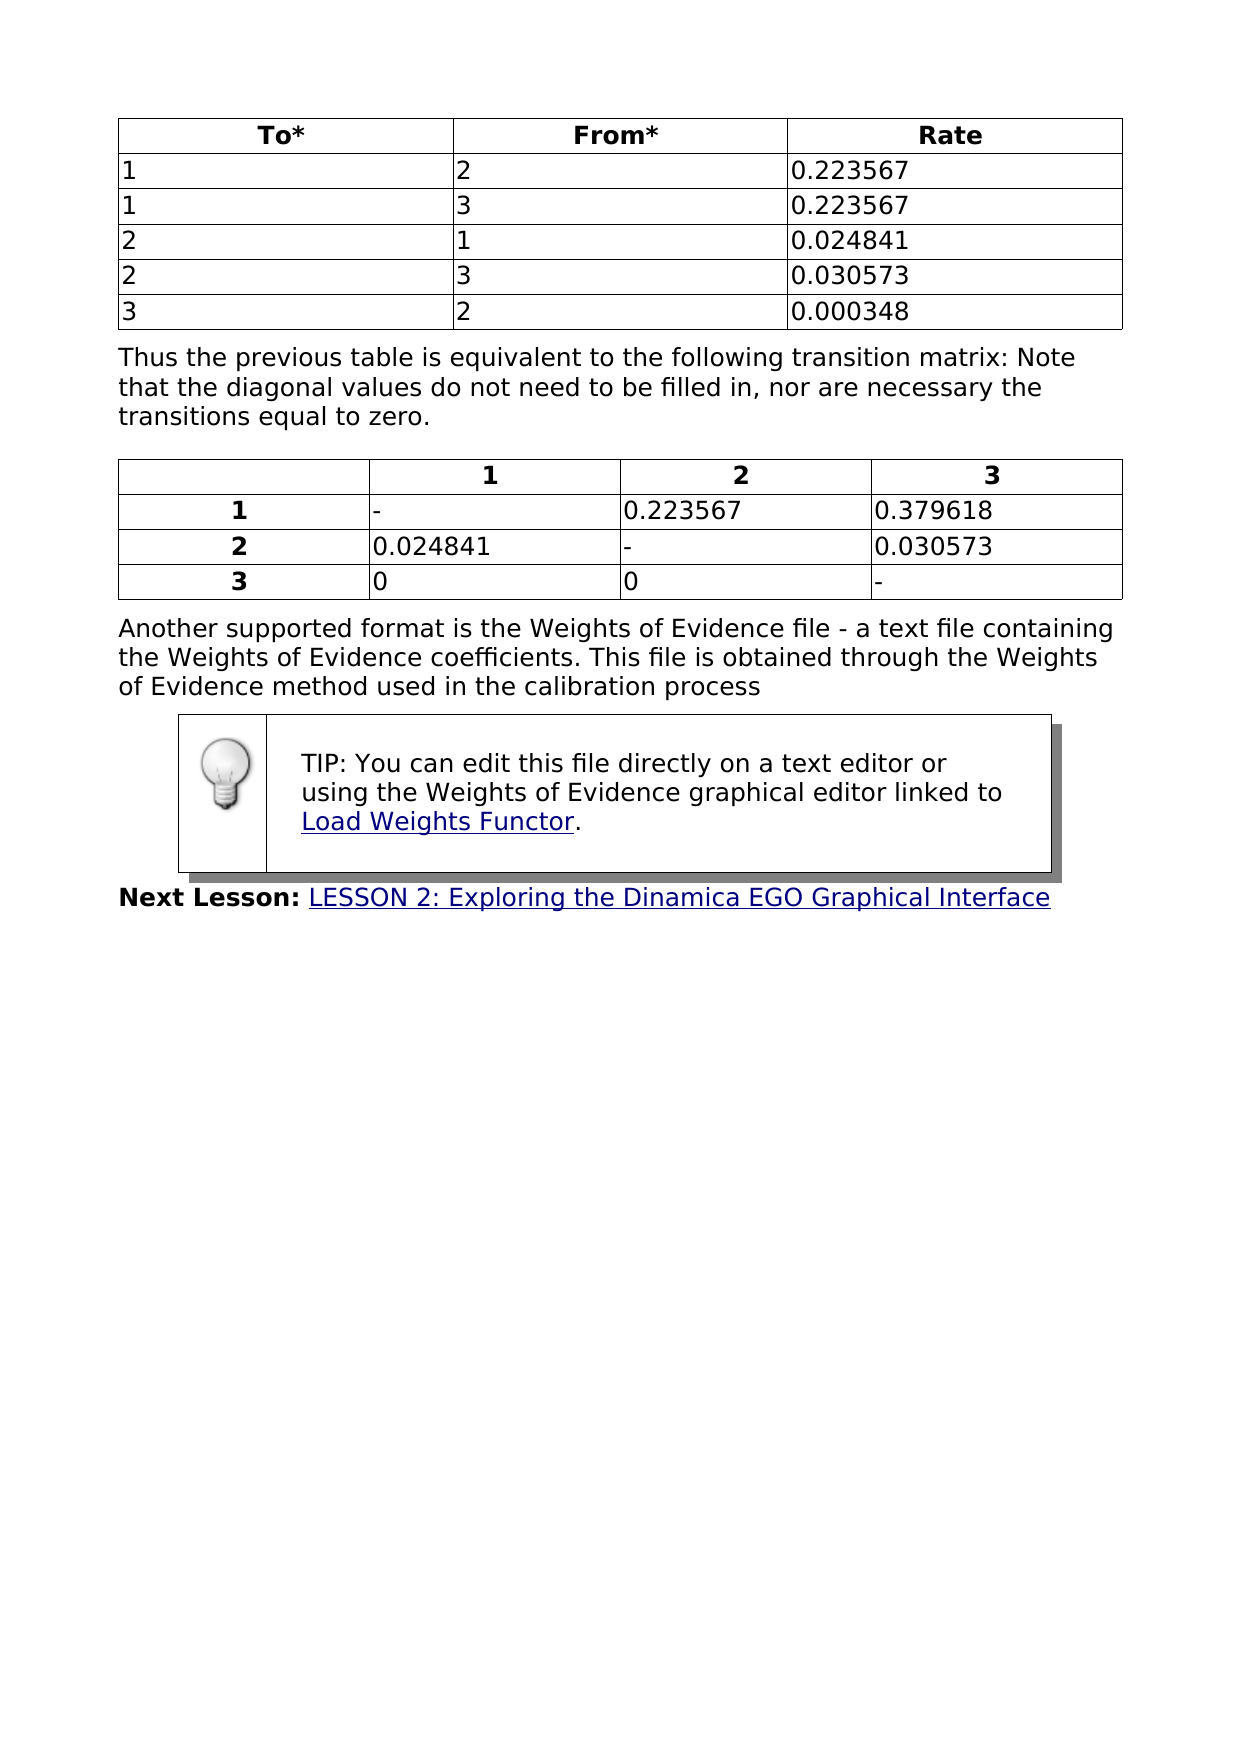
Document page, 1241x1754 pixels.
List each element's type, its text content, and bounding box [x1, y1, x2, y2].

table_cell 2 [454, 295, 787, 329]
table_header 3 [872, 460, 1122, 493]
text Next Lesson: LESSON 2: Exploring the Dinamica EGO Graphical Interface [118, 883, 1122, 912]
table_cell 3 [454, 189, 787, 223]
table_cell 0.000348 [788, 295, 1122, 329]
table_header [179, 715, 266, 872]
text Thus the previous table is equivalent to the following transition matrix: Note that the diagonal values do not need to be filled in, nor are necessary the transitions equal to zero. [118, 344, 1122, 431]
table_cell 0.223567 [621, 495, 871, 529]
table_cell 1 [119, 495, 369, 529]
table_cell 1 [119, 189, 453, 223]
table_cell 0.379618 [872, 495, 1122, 529]
table_header TIP: You can edit this file directly on a text editor or using the Weights of Evidence graphical editor linked to Load Weights Functor. [267, 715, 1051, 872]
table_cell - [872, 565, 1122, 599]
table_cell 2 [119, 260, 453, 294]
table_cell 0.223567 [788, 154, 1122, 188]
table_header From* [454, 119, 787, 153]
table_header [119, 460, 369, 493]
table_cell 0 [621, 565, 871, 599]
table_cell 0.024841 [788, 225, 1122, 258]
table_cell 1 [454, 225, 787, 258]
table_cell - [370, 495, 620, 529]
table_header 1 [370, 460, 620, 493]
table_cell 3 [119, 565, 369, 599]
text Another supported format is the Weights of Evidence file - a text file containing the Weights of Evidence coefficients. This file is obtained through the Weights of Evidence method used in the calibration process [118, 614, 1122, 701]
table_cell 0 [370, 565, 620, 599]
table_cell 2 [119, 530, 369, 564]
table_cell 0.030573 [872, 530, 1122, 564]
table_cell 2 [119, 225, 453, 258]
table_cell 3 [454, 260, 787, 294]
table_cell - [621, 530, 871, 564]
table_cell 3 [119, 295, 453, 329]
table_cell 0.223567 [788, 189, 1122, 223]
table_cell 2 [454, 154, 787, 188]
table_cell 1 [119, 154, 453, 188]
table_cell 0.030573 [788, 260, 1122, 294]
table_header To* [119, 119, 453, 153]
table_header Rate [788, 119, 1122, 153]
table_cell 0.024841 [370, 530, 620, 564]
picture [190, 737, 266, 813]
table_header 2 [621, 460, 871, 493]
